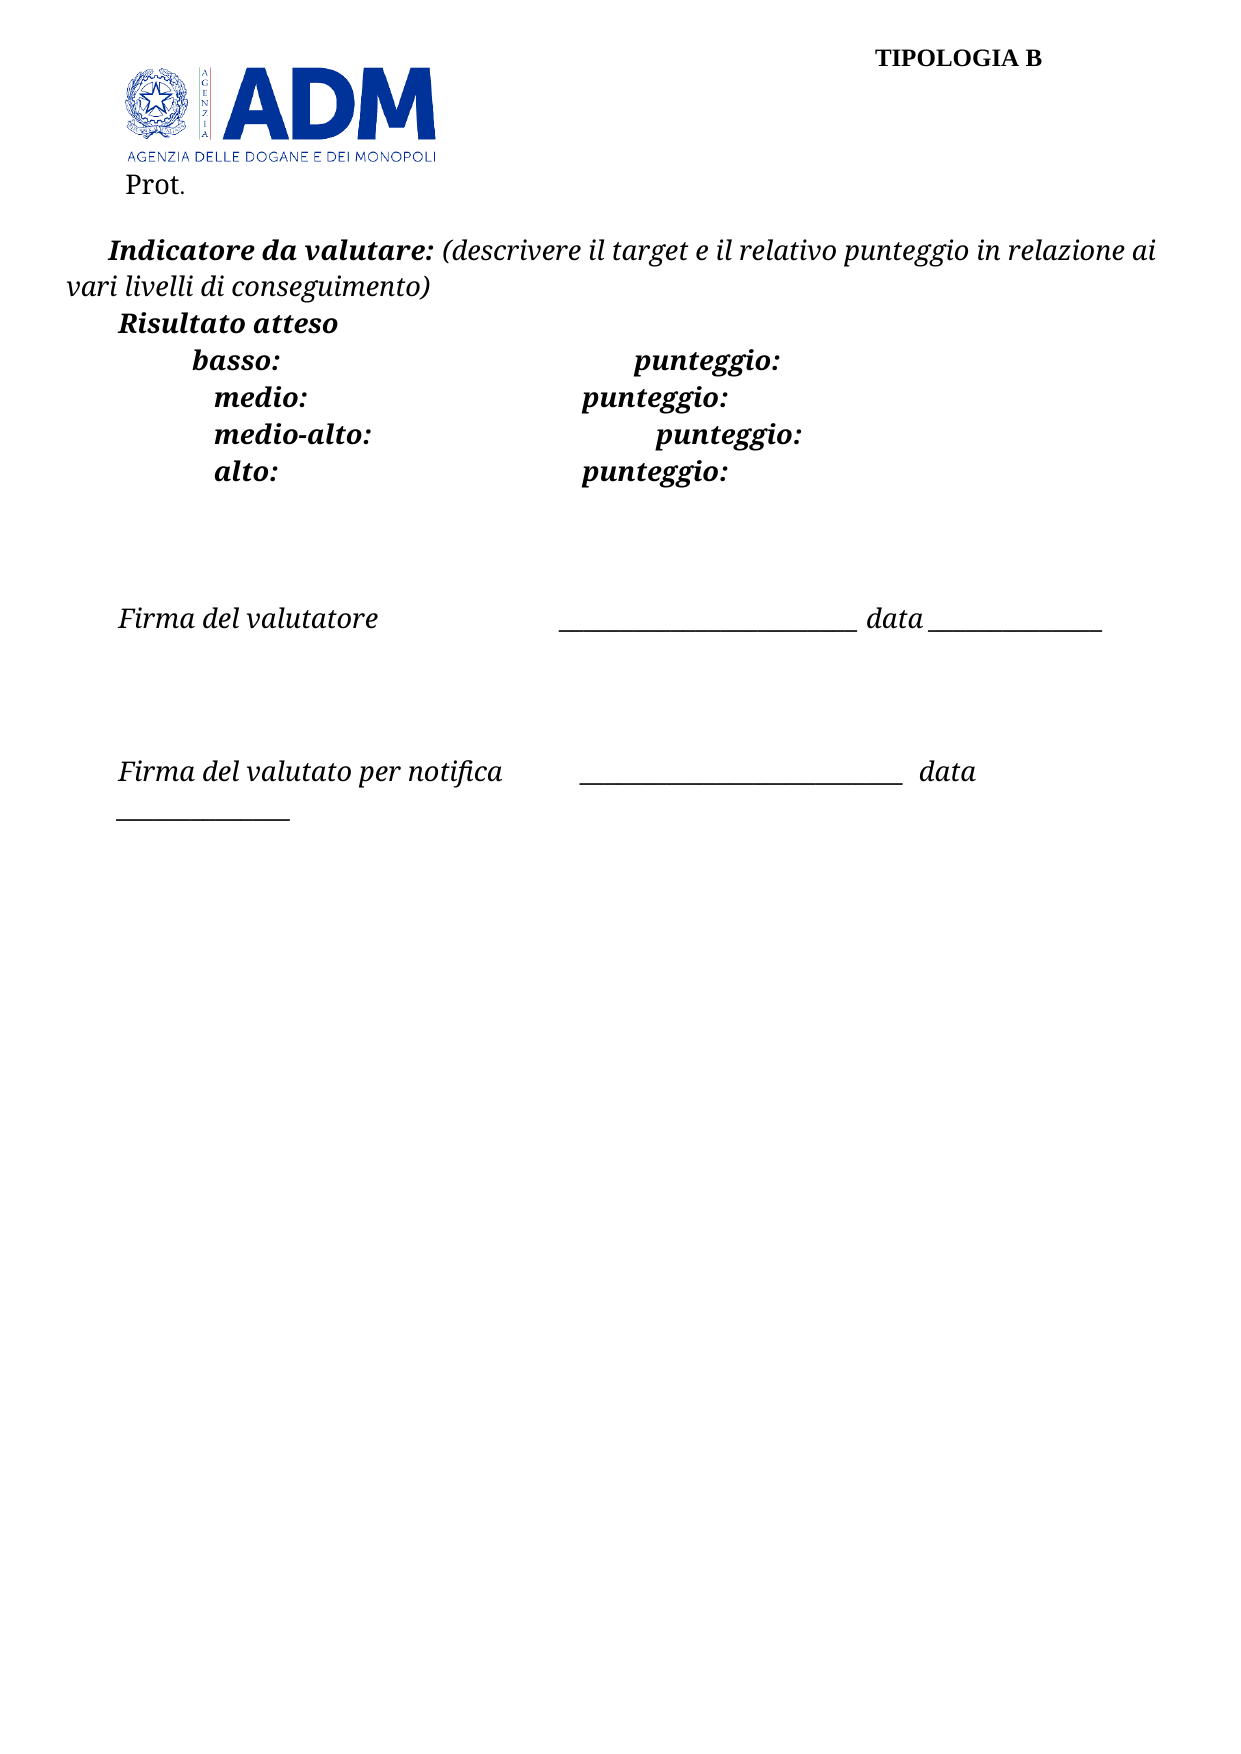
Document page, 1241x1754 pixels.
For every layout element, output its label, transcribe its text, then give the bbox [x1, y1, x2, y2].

text basso: punteggio: [118, 342, 1181, 378]
text medio: punteggio: [66, 378, 1181, 415]
text Risultato atteso [118, 305, 1181, 342]
text medio-alto: punteggio: [66, 415, 1181, 452]
text alto: punteggio: [66, 452, 1181, 489]
text Indicatore da valutare: (descrivere il target e il relativo punteggio in relazione ai vari livelli di conseguimento) [66, 231, 1181, 305]
text Firma del valutatore ________________________ data ______________ [118, 600, 1122, 637]
subtitle Firma del valutato per notifica __________________________ data ______________ [118, 752, 1122, 826]
